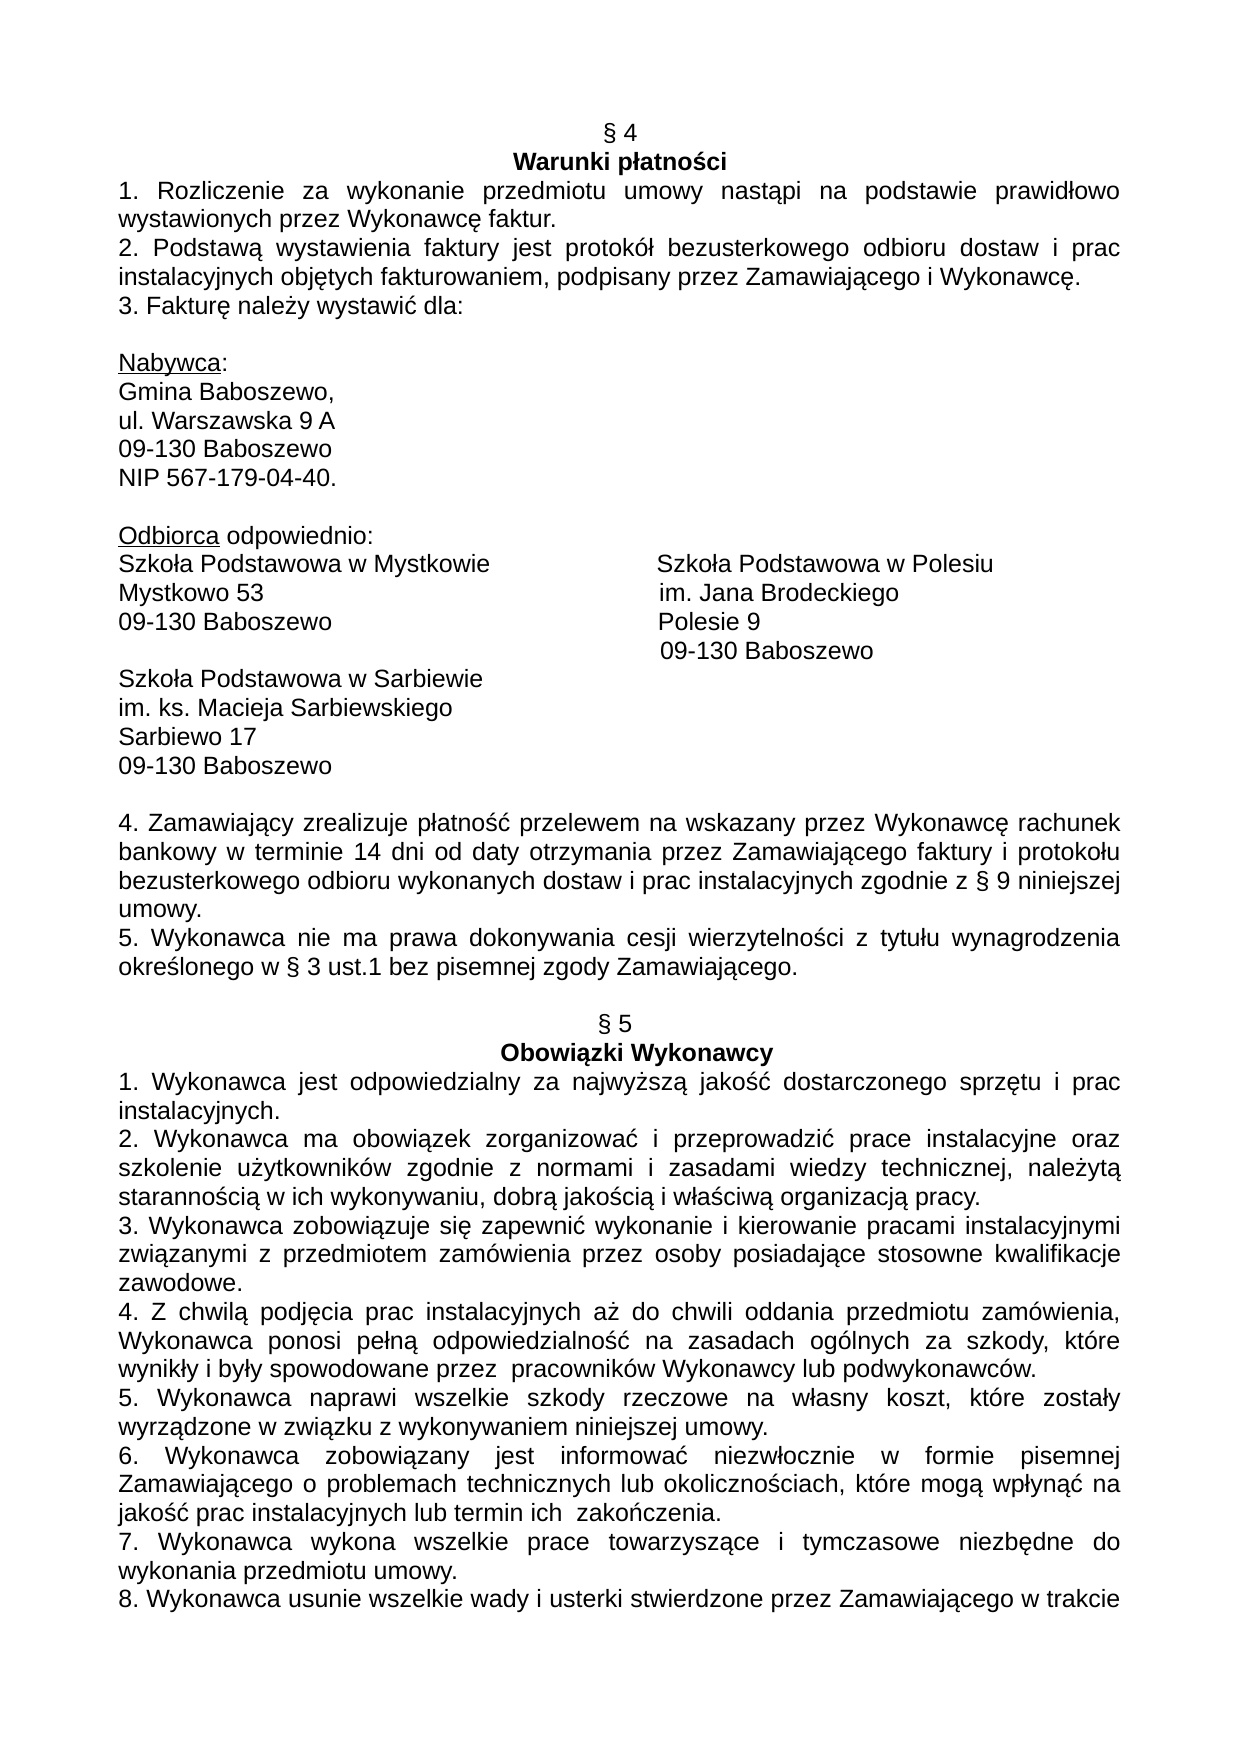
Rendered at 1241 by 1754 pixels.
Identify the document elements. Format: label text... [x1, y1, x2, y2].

text Sarbiewo 17 [118, 722, 1122, 751]
text 3. Fakturę należy wystawić dla: [118, 291, 1122, 319]
text 09-130 Baboszewo [118, 434, 1122, 463]
text Gmina Baboszewo, [118, 377, 1122, 406]
text Odbiorca odpowiednio: [118, 521, 1122, 549]
text § 5 [118, 1009, 1122, 1038]
text Warunki płatności [118, 147, 1122, 176]
text 7. Wykonawca wykona wszelkie prace towarzyszące i tymczasowe niezbędne do wykonania przedmiotu umowy. [118, 1527, 1122, 1584]
text Mystkowo 53 im. Jana Brodeckiego [118, 578, 1122, 607]
text Szkoła Podstawowa w Mystkowie Szkoła Podstawowa w Polesiu [118, 549, 1122, 578]
text 5. Wykonawca nie ma prawa dokonywania cesji wierzytelności z tytułu wynagrodzenia określonego w § 3 ust.1 bez pisemnej zgody Zamawiającego. [118, 923, 1122, 981]
text ul. Warszawska 9 A [118, 406, 1122, 434]
text 1. Wykonawca jest odpowiedzialny za najwyższą jakość dostarczonego sprzętu i prac instalacyjnych. [118, 1067, 1122, 1124]
text 6. Wykonawca zobowiązany jest informować niezwłocznie w formie pisemnej Zamawiającego o problemach technicznych lub okolicznościach, które mogą wpłynąć na jakość prac instalacyjnych lub termin ich zakończenia. [118, 1441, 1122, 1527]
text 3. Wykonawca zobowiązuje się zapewnić wykonanie i kierowanie pracami instalacyjnymi związanymi z przedmiotem zamówienia przez osoby posiadające stosowne kwalifikacje zawodowe. [118, 1211, 1122, 1297]
text 09-130 Baboszewo [118, 751, 1122, 779]
text 1. Rozliczenie za wykonanie przedmiotu umowy nastąpi na podstawie prawidłowo wystawionych przez Wykonawcę faktur. [118, 176, 1122, 233]
text 2. Wykonawca ma obowiązek zorganizować i przeprowadzić prace instalacyjne oraz szkolenie użytkowników zgodnie z normami i zasadami wiedzy technicznej, należytą starannością w ich wykonywaniu, dobrą jakością i właściwą organizacją pracy. [118, 1124, 1122, 1211]
text 4. Z chwilą podjęcia prac instalacyjnych aż do chwili oddania przedmiotu zamówienia, Wykonawca ponosi pełną odpowiedzialność na zasadach ogólnych za szkody, które wynikły i były spowodowane przez pracowników Wykonawcy lub podwykonawców. [118, 1297, 1122, 1383]
text Obowiązki Wykonawcy [118, 1038, 1122, 1067]
text 5. Wykonawca naprawi wszelkie szkody rzeczowe na własny koszt, które zostały wyrządzone w związku z wykonywaniem niniejszej umowy. [118, 1383, 1122, 1441]
text 09-130 Baboszewo [118, 636, 1122, 664]
text 8. Wykonawca usunie wszelkie wady i usterki stwierdzone przez Zamawiającego w trakcie [118, 1584, 1122, 1613]
text 09-130 Baboszewo Polesie 9 [118, 607, 1122, 636]
text 4. Zamawiający zrealizuje płatność przelewem na wskazany przez Wykonawcę rachunek bankowy w terminie 14 dni od daty otrzymania przez Zamawiającego faktury i protokołu bezusterkowego odbioru wykonanych dostaw i prac instalacyjnych zgodnie z § 9 niniejszej umowy. [118, 808, 1122, 923]
text NIP 567-179-04-40. [118, 463, 1122, 492]
text Nabywca: [118, 348, 1122, 377]
text § 4 [118, 118, 1122, 147]
text 2. Podstawą wystawienia faktury jest protokół bezusterkowego odbioru dostaw i prac instalacyjnych objętych fakturowaniem, podpisany przez Zamawiającego i Wykonawcę. [118, 233, 1122, 291]
text im. ks. Macieja Sarbiewskiego [118, 693, 1122, 722]
text Szkoła Podstawowa w Sarbiewie [118, 664, 1122, 693]
